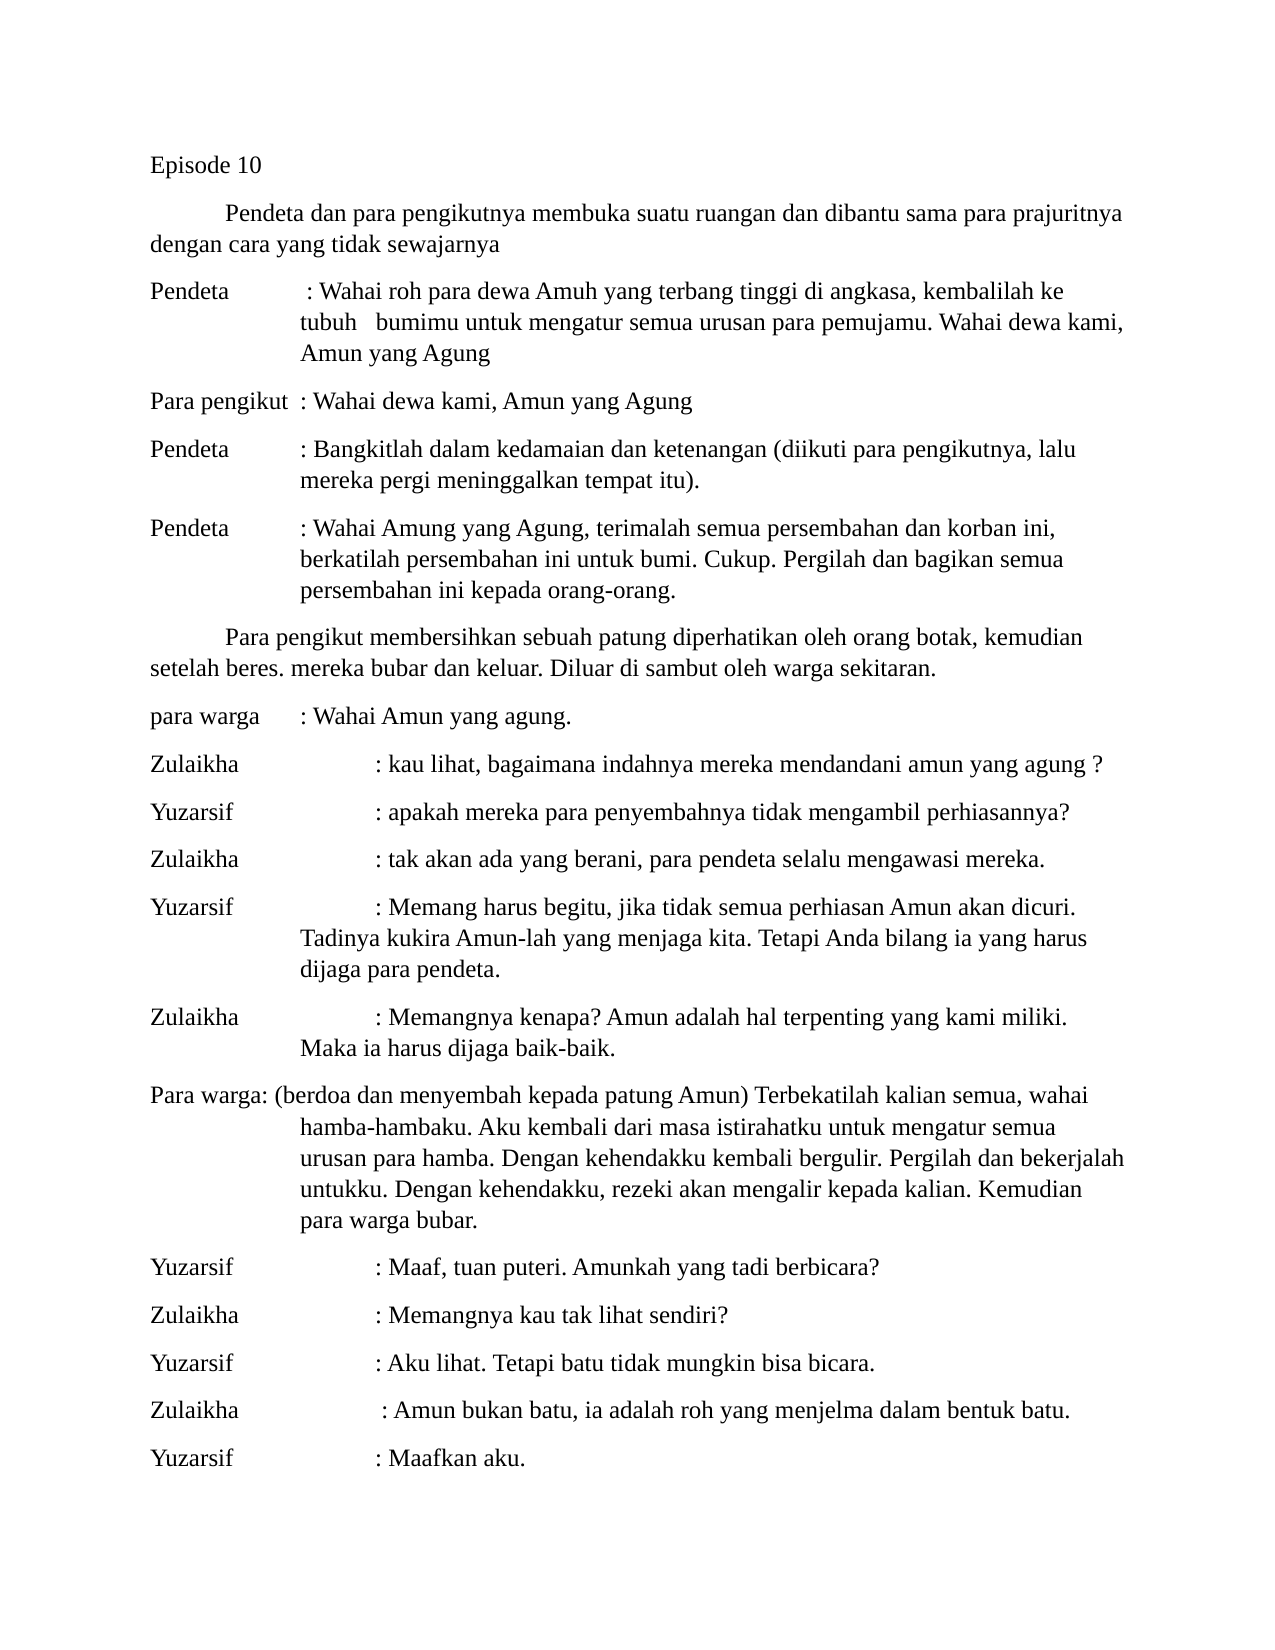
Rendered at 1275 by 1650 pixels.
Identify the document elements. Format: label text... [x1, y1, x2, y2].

text Para pengikut membersihkan sebuah patung diperhatikan oleh orang botak, kemudian setelah beres. mereka bubar dan keluar. Diluar di sambut oleh warga sekitaran. [150, 622, 1125, 682]
text Yuzarsif : Maaf, tuan puteri. Amunkah yang tadi berbicara? [150, 1252, 1125, 1281]
text Zulaikha : Amun bukan batu, ia adalah roh yang menjelma dalam bentuk batu. [150, 1396, 1125, 1424]
text para warga : Wahai Amun yang agung. [150, 701, 1125, 730]
text Episode 10 [150, 150, 1125, 179]
text Pendeta dan para pengikutnya membuka suatu ruangan dan dibantu sama para prajuritnya dengan cara yang tidak sewajarnya [150, 198, 1125, 257]
text Zulaikha : tak akan ada yang berani, para pendeta selalu mengawasi mereka. [150, 844, 1125, 873]
text Yuzarsif : Maafkan aku. [150, 1443, 1125, 1472]
text Yuzarsif : Memang harus begitu, jika tidak semua perhiasan Amun akan dicuri. Tadinya kukira Amun-lah yang menjaga kita. Tetapi Anda bilang ia yang harus dijaga para pendeta. [150, 892, 1125, 983]
text Zulaikha : Memangnya kenapa? Amun adalah hal terpenting yang kami miliki. Maka ia harus dijaga baik-baik. [150, 1002, 1125, 1062]
text Yuzarsif : apakah mereka para penyembahnya tidak mengambil perhiasannya? [150, 797, 1125, 825]
text Para pengikut : Wahai dewa kami, Amun yang Agung [150, 386, 1125, 415]
text Yuzarsif : Aku lihat. Tetapi batu tidak mungkin bisa bicara. [150, 1348, 1125, 1377]
text Zulaikha : kau lihat, bagaimana indahnya mereka mendandani amun yang agung ? [150, 749, 1125, 778]
text Para warga: (berdoa dan menyembah kepada patung Amun) Terbekatilah kalian semua, wahai hamba-hambaku. Aku kembali dari masa istirahatku untuk mengatur semua urusan para hamba. Dengan kehendakku kembali bergulir. Pergilah dan bekerjalah untukku. Dengan kehendakku, rezeki akan mengalir kepada kalian. Kemudian para warga bubar. [150, 1081, 1125, 1233]
text Pendeta : Bangkitlah dalam kedamaian dan ketenangan (diikuti para pengikutnya, lalu mereka pergi meninggalkan tempat itu). [150, 434, 1125, 494]
text Pendeta : Wahai roh para dewa Amuh yang terbang tinggi di angkasa, kembalilah ke tubuh bumimu untuk mengatur semua urusan para pemujamu. Wahai dewa kami, Amun yang Agung [150, 276, 1125, 367]
text Pendeta : Wahai Amung yang Agung, terimalah semua persembahan dan korban ini, berkatilah persembahan ini untuk bumi. Cukup. Pergilah dan bagikan semua persembahan ini kepada orang-orang. [150, 513, 1125, 603]
text Zulaikha : Memangnya kau tak lihat sendiri? [150, 1300, 1125, 1329]
